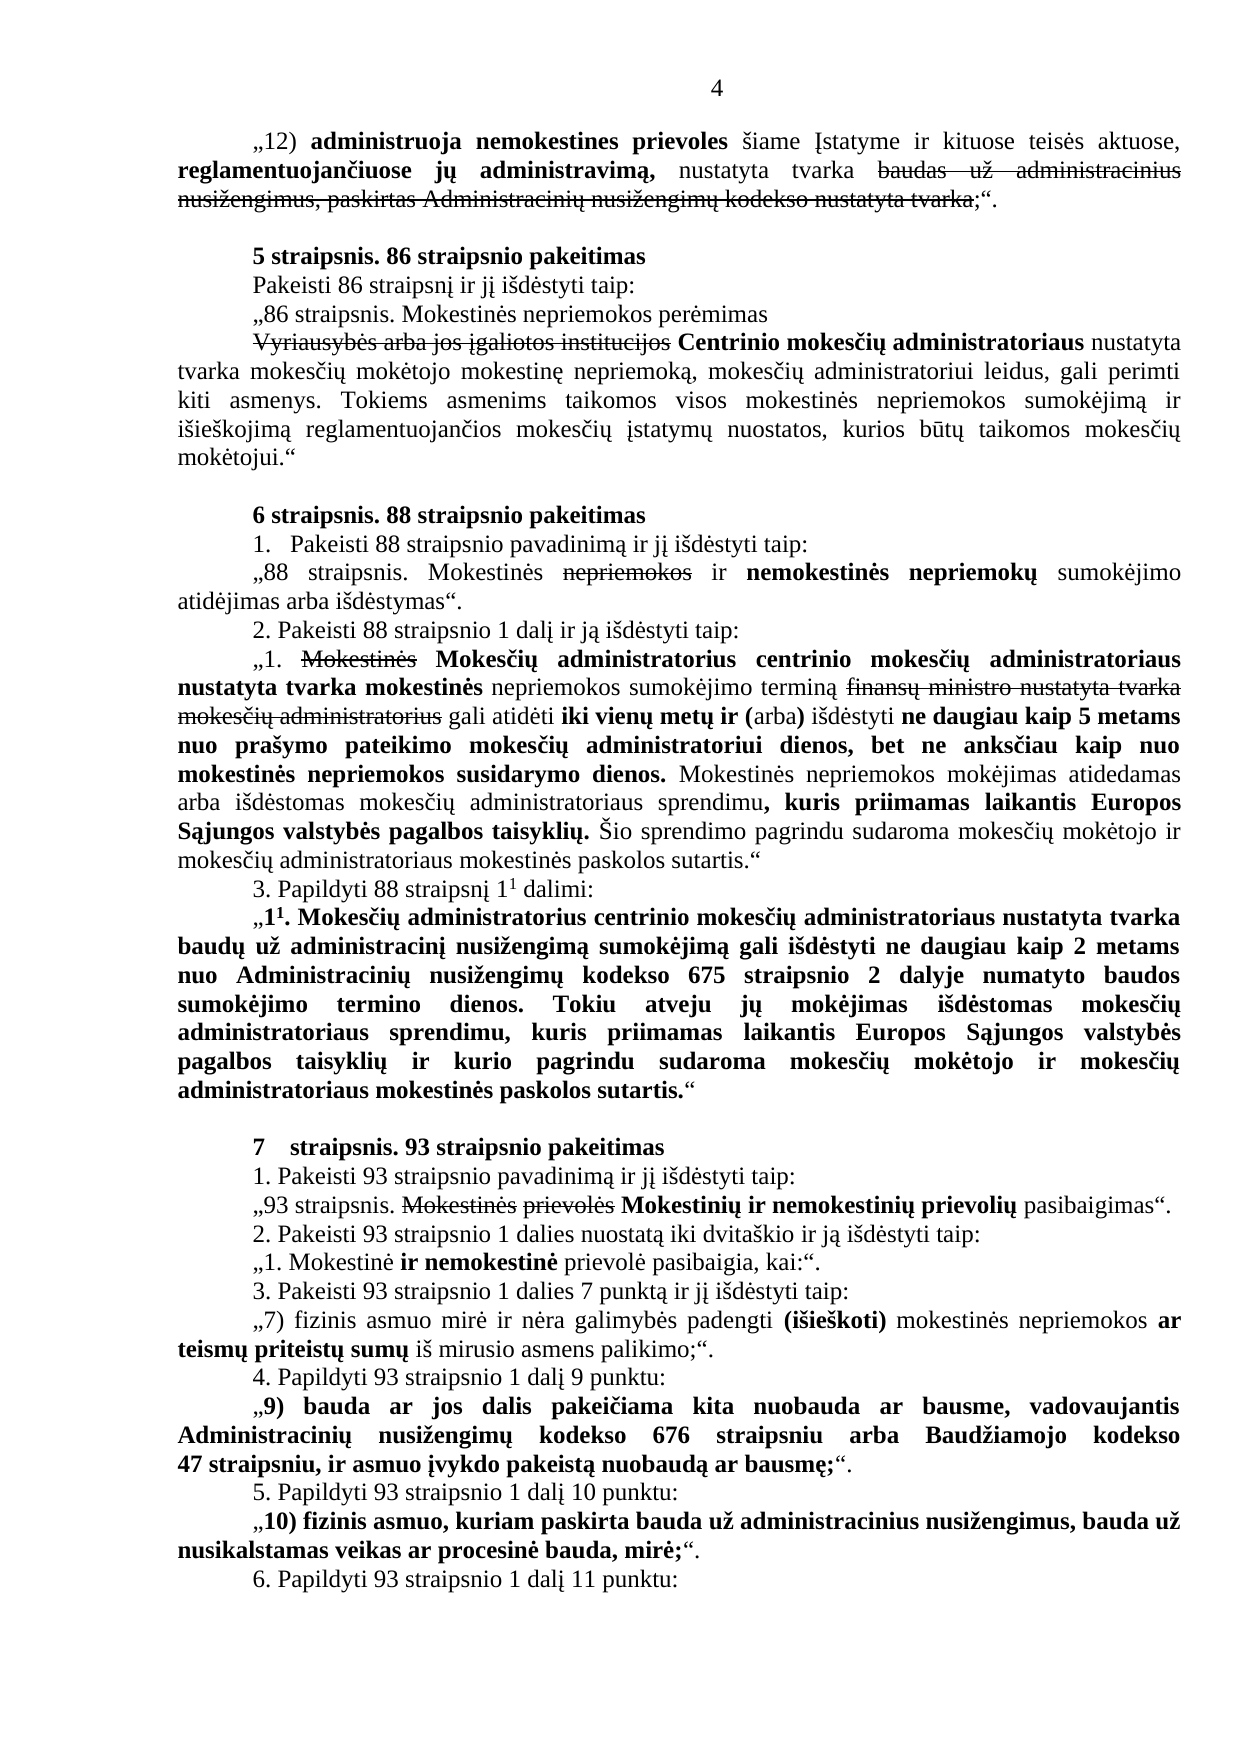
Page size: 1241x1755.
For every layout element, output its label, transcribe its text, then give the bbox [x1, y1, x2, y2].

text Pakeisti 86 straipsnį ir jį išdėstyti taip: [177, 270, 1181, 299]
text „7) fizinis asmuo mirė ir nėra galimybės padengti (išieškoti) mokestinės nepriemokos ar teismų priteistų sumų iš mirusio asmens palikimo;“. [177, 1305, 1181, 1362]
text 4. Papildyti 93 straipsnio 1 dalį 9 punktu: [177, 1362, 1181, 1391]
text „88 straipsnis. Mokestinės nepriemokos ir nemokestinės nepriemokų sumokėjimo atidėjimas arba išdėstymas“. [177, 557, 1181, 615]
text „93 straipsnis. Mokestinės prievolės Mokestinių ir nemokestinių prievolių pasibaigimas“. [177, 1190, 1181, 1219]
text „9) bauda ar jos dalis pakeičiama kita nuobauda ar bausme, vadovaujantis Administracinių nusižengimų kodekso 676 straipsniu arba Baudžiamojo kodekso 47 straipsniu, ir asmuo įvykdo pakeistą nuobaudą ar bausmę;“. [177, 1391, 1181, 1477]
text 1. Pakeisti 93 straipsnio pavadinimą ir jį išdėstyti taip: [252, 1161, 1181, 1190]
text Vyriausybės arba jos įgaliotos institucijos Centrinio mokesčių administratoriaus nustatyta tvarka mokesčių mokėtojo mokestinę nepriemoką, mokesčių administratoriui leidus, gali perimti kiti asmenys. Tokiems asmenims taikomos visos mokestinės nepriemokos sumokėjimą ir išieškojimą reglamentuojančios mokesčių įstatymų nuostatos, kurios būtų taikomos mokesčių mokėtojui.“ [177, 327, 1181, 471]
text 5 straipsnis. 86 straipsnio pakeitimas [177, 241, 1181, 270]
text „12) administruoja nemokestines prievoles šiame Įstatyme ir kituose teisės aktuose, reglamentuojančiuose jų administravimą, nustatyta tvarka baudas už administracinius nusižengimus, paskirtas Administracinių nusižengimų kodekso nustatyta tvarka;“. [177, 126, 1181, 212]
text 3. Papildyti 88 straipsnį 11 dalimi: [177, 874, 1181, 902]
text 3. Pakeisti 93 straipsnio 1 dalies 7 punktą ir jį išdėstyti taip: [177, 1276, 1181, 1305]
list Pakeisti 88 straipsnio pavadinimą ir jį išdėstyti taip: [252, 529, 1181, 557]
text „10) fizinis asmuo, kuriam paskirta bauda už administracinius nusižengimus, bauda už nusikalstamas veikas ar procesinė bauda, mirė;“. [177, 1506, 1181, 1564]
text „1. Mokestinė ir nemokestinė prievolė pasibaigia, kai:“. [177, 1247, 1181, 1276]
text 6 straipsnis. 88 straipsnio pakeitimas [177, 500, 1181, 529]
text „86 straipsnis. Mokestinės nepriemokos perėmimas [177, 299, 1181, 327]
text 6. Papildyti 93 straipsnio 1 dalį 11 punktu: [177, 1564, 1181, 1592]
text 2. Pakeisti 93 straipsnio 1 dalies nuostatą iki dvitaškio ir ją išdėstyti taip: [177, 1219, 1181, 1247]
list straipsnis. 93 straipsnio pakeitimas [252, 1132, 1181, 1161]
text 5. Papildyti 93 straipsnio 1 dalį 10 punktu: [177, 1477, 1181, 1506]
text „11. Mokesčių administratorius centrinio mokesčių administratoriaus nustatyta tvarka baudų už administracinį nusižengimą sumokėjimą gali išdėstyti ne daugiau kaip 2 metams nuo Administracinių nusižengimų kodekso 675 straipsnio 2 dalyje numatyto baudos sumokėjimo termino dienos. Tokiu atveju jų mokėjimas išdėstomas mokesčių administratoriaus sprendimu, kuris priimamas laikantis Europos Sąjungos valstybės pagalbos taisyklių ir kurio pagrindu sudaroma mokesčių mokėtojo ir mokesčių administratoriaus mokestinės paskolos sutartis.“ [177, 902, 1181, 1104]
text „1. Mokestinės Mokesčių administratorius centrinio mokesčių administratoriaus nustatyta tvarka mokestinės nepriemokos sumokėjimo terminą finansų ministro nustatyta tvarka mokesčių administratorius gali atidėti iki vienų metų ir (arba) išdėstyti ne daugiau kaip 5 metams nuo prašymo pateikimo mokesčių administratoriui dienos, bet ne anksčiau kaip nuo mokestinės nepriemokos susidarymo dienos. Mokestinės nepriemokos mokėjimas atidedamas arba išdėstomas mokesčių administratoriaus sprendimu, kuris priimamas laikantis Europos Sąjungos valstybės pagalbos taisyklių. Šio sprendimo pagrindu sudaroma mokesčių mokėtojo ir mokesčių administratoriaus mokestinės paskolos sutartis.“ [177, 644, 1181, 874]
text 2. Pakeisti 88 straipsnio 1 dalį ir ją išdėstyti taip: [177, 615, 1181, 644]
